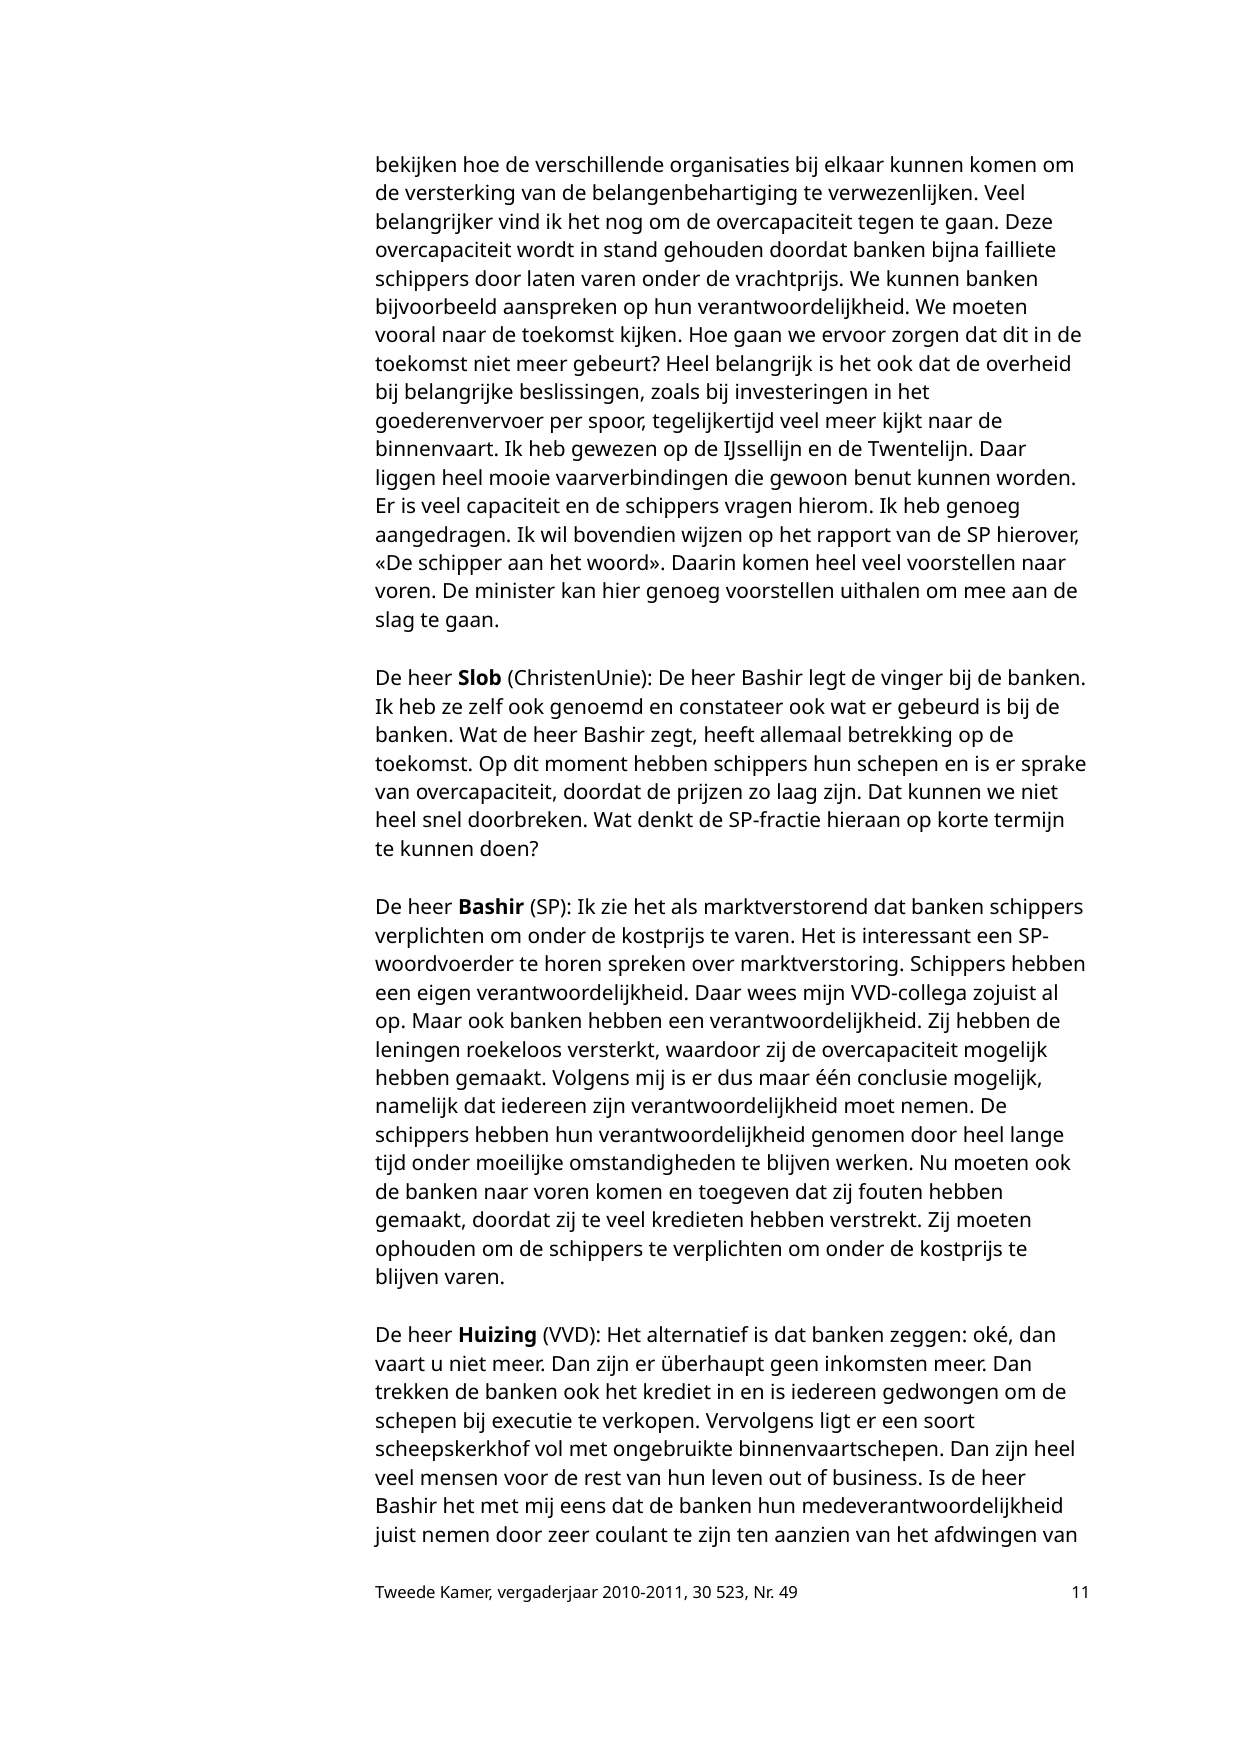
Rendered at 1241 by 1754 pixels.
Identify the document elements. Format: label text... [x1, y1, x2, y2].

text bekijken hoe de verschillende organisaties bij elkaar kunnen komen om de versterking van de belangenbehartiging te verwezenlijken. Veel belangrijker vind ik het nog om de overcapaciteit tegen te gaan. Deze overcapaciteit wordt in stand gehouden doordat banken bijna failliete schippers door laten varen onder de vrachtprijs. We kunnen banken bijvoorbeeld aanspreken op hun verantwoordelijkheid. We moeten vooral naar de toekomst kijken. Hoe gaan we ervoor zorgen dat dit in de toekomst niet meer gebeurt? Heel belangrijk is het ook dat de overheid bij belangrijke beslissingen, zoals bij investeringen in het goederenvervoer per spoor, tegelijkertijd veel meer kijkt naar de binnenvaart. Ik heb gewezen op de IJssellijn en de Twentelijn. Daar liggen heel mooie vaarverbindingen die gewoon benut kunnen worden. Er is veel capaciteit en de schippers vragen hierom. Ik heb genoeg aangedragen. Ik wil bovendien wijzen op het rapport van de SP hierover, «De schipper aan het woord». Daarin komen heel veel voorstellen naar voren. De minister kan hier genoeg voorstellen uithalen om mee aan de slag te gaan. [375, 150, 1090, 633]
text De heer Slob (ChristenUnie): De heer Bashir legt de vinger bij de banken. Ik heb ze zelf ook genoemd en constateer ook wat er gebeurd is bij de banken. Wat de heer Bashir zegt, heeft allemaal betrekking op de toekomst. Op dit moment hebben schippers hun schepen en is er sprake van overcapaciteit, doordat de prijzen zo laag zijn. Dat kunnen we niet heel snel doorbreken. Wat denkt de SP-fractie hieraan op korte termijn te kunnen doen? [375, 663, 1090, 862]
text De heer Bashir (SP): Ik zie het als marktverstorend dat banken schippers verplichten om onder de kostprijs te varen. Het is interessant een SP-woordvoerder te horen spreken over marktverstoring. Schippers hebben een eigen verantwoordelijkheid. Daar wees mijn VVD-collega zojuist al op. Maar ook banken hebben een verantwoordelijkheid. Zij hebben de leningen roekeloos versterkt, waardoor zij de overcapaciteit mogelijk hebben gemaakt. Volgens mij is er dus maar één conclusie mogelijk, namelijk dat iedereen zijn verantwoordelijkheid moet nemen. De schippers hebben hun verantwoordelijkheid genomen door heel lange tijd onder moeilijke omstandigheden te blijven werken. Nu moeten ook de banken naar voren komen en toegeven dat zij fouten hebben gemaakt, doordat zij te veel kredieten hebben verstrekt. Zij moeten ophouden om de schippers te verplichten om onder de kostprijs te blijven varen. [375, 892, 1090, 1291]
text De heer Huizing (VVD): Het alternatief is dat banken zeggen: oké, dan vaart u niet meer. Dan zijn er überhaupt geen inkomsten meer. Dan trekken de banken ook het krediet in en is iedereen gedwongen om de schepen bij executie te verkopen. Vervolgens ligt er een soort scheepskerkhof vol met ongebruikte binnenvaartschepen. Dan zijn heel veel mensen voor de rest van hun leven out of business. Is de heer Bashir het met mij eens dat de banken hun medeverantwoordelijkheid juist nemen door zeer coulant te zijn ten aanzien van het afdwingen van [375, 1321, 1090, 1548]
